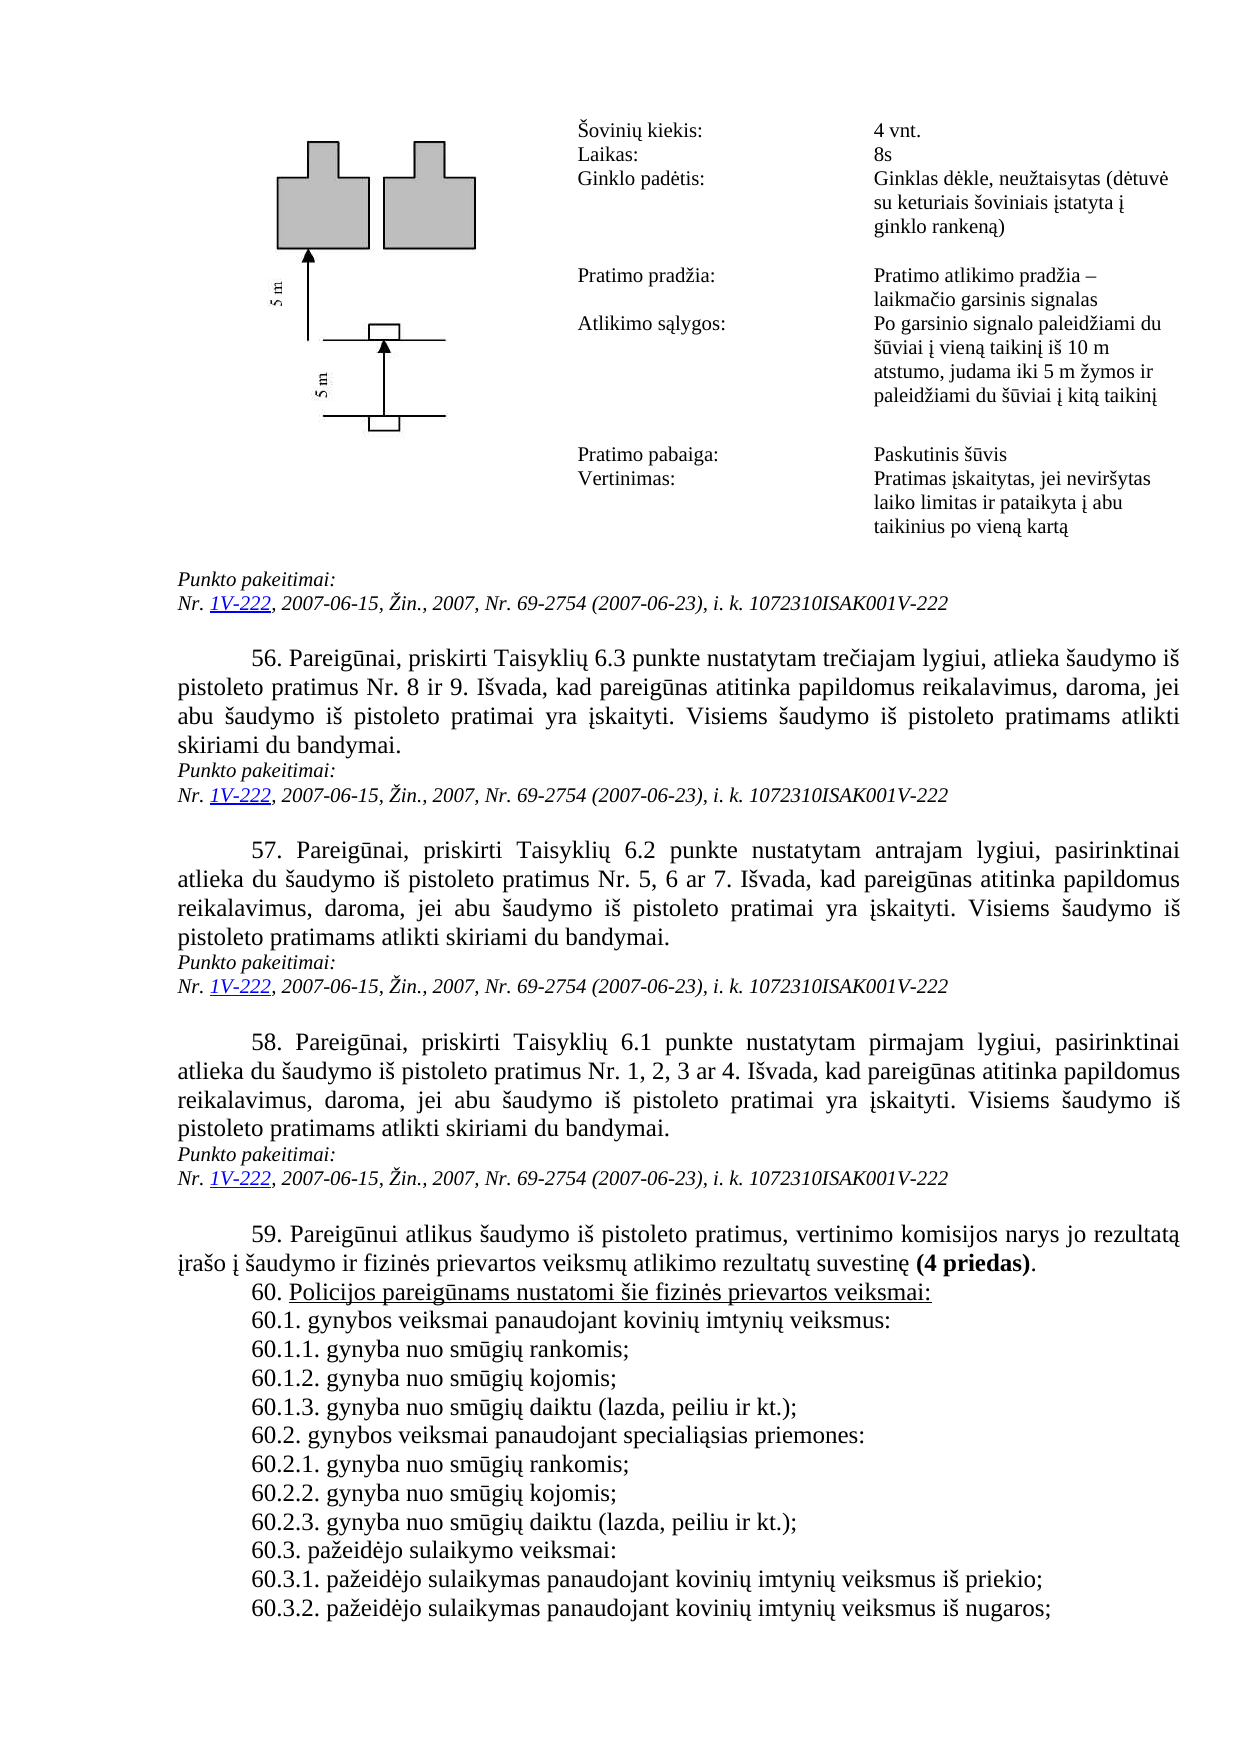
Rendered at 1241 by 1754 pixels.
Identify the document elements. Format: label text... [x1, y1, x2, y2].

text 60.3.1. pažeidėjo sulaikymas panaudojant kovinių imtynių veiksmus iš priekio; [177, 1564, 1181, 1593]
text Punkto pakeitimai: [177, 950, 1181, 974]
text Punkto pakeitimai: [177, 1142, 1181, 1166]
text 60.1. gynybos veiksmai panaudojant kovinių imtynių veiksmus: [177, 1305, 1181, 1334]
table_cell 8s [862, 142, 1181, 166]
text 60.2.3. gynyba nuo smūgių daiktu (lazda, peiliu ir kt.); [177, 1507, 1181, 1535]
table_cell Atlikimo sąlygos: [566, 311, 862, 417]
table_cell Po garsinio signalo paleidžiami du šūviai į vieną taikinį iš 10 m atstumo, judama iki 5 m žymos ir paleidžiami du šūviai į kitą taikinį [862, 311, 1181, 417]
text 58. Pareigūnai, priskirti Taisyklių 6.1 punkte nustatytam pirmajam lygiui, pasirinktinai atlieka du šaudymo iš pistoleto pratimus Nr. 1, 2, 3 ar 4. Išvada, kad pareigūnas atitinka papildomus reikalavimus, daroma, jei abu šaudymo iš pistoleto pratimai yra įskaityti. Visiems šaudymo iš pistoleto pratimams atlikti skiriami du bandymai. [177, 1027, 1181, 1142]
table_cell Pratimo atlikimo pradžia – laikmačio garsinis signalas [862, 263, 1181, 311]
text Punkto pakeitimai: [177, 758, 1181, 782]
text 60.2. gynybos veiksmai panaudojant specialiąsias priemones: [177, 1420, 1181, 1449]
text 60.2.2. gynyba nuo smūgių kojomis; [177, 1478, 1181, 1507]
text 59. Pareigūnui atlikus šaudymo iš pistoleto pratimus, vertinimo komisijos narys jo rezultatą įrašo į šaudymo ir fizinės prievartos veiksmų atlikimo rezultatų suvestinę (4 priedas). [177, 1219, 1181, 1277]
text 60.1.2. gynyba nuo smūgių kojomis; [177, 1363, 1181, 1392]
text Nr. 1V-222, 2007-06-15, Žin., 2007, Nr. 69-2754 (2007-06-23), i. k. 1072310ISAK001V-222 [177, 591, 1181, 615]
table_cell Šovinių kiekis: [566, 118, 862, 142]
table_cell Pratimas įskaitytas, jei neviršytas laiko limitas ir pataikyta į abu taikinius po vieną kartą [862, 466, 1181, 538]
table_cell Ginklo padėtis: [566, 166, 862, 238]
text 60.2.1. gynyba nuo smūgių rankomis; [177, 1449, 1181, 1478]
table_cell [862, 418, 1181, 442]
table_cell Vertinimas: [566, 466, 862, 538]
text 60.1.3. gynyba nuo smūgių daiktu (lazda, peiliu ir kt.); [177, 1392, 1181, 1420]
text Nr. 1V-222, 2007-06-15, Žin., 2007, Nr. 69-2754 (2007-06-23), i. k. 1072310ISAK001V-222 [177, 1166, 1181, 1190]
table_cell [862, 239, 1181, 262]
table_cell Paskutinis šūvis [862, 442, 1181, 466]
text Nr. 1V-222, 2007-06-15, Žin., 2007, Nr. 69-2754 (2007-06-23), i. k. 1072310ISAK001V-222 [177, 974, 1181, 998]
text 60.1.1. gynyba nuo smūgių rankomis; [177, 1334, 1181, 1363]
table_cell Pratimo pabaiga: [566, 442, 862, 466]
table_cell Pratimo pradžia: [566, 263, 862, 311]
table_cell Laikas: [566, 142, 862, 166]
table_cell Ginklas dėkle, neužtaisytas (dėtuvė su keturiais šoviniais įstatyta į ginklo rankeną) [862, 166, 1181, 238]
text 56. Pareigūnai, priskirti Taisyklių 6.3 punkte nustatytam trečiajam lygiui, atlieka šaudymo iš pistoleto pratimus Nr. 8 ir 9. Išvada, kad pareigūnas atitinka papildomus reikalavimus, daroma, jei abu šaudymo iš pistoleto pratimai yra įskaityti. Visiems šaudymo iš pistoleto pratimams atlikti skiriami du bandymai. [177, 643, 1181, 758]
table_cell [566, 239, 862, 262]
text 60. Policijos pareigūnams nustatomi šie fizinės prievartos veiksmai: [177, 1277, 1181, 1305]
text Punkto pakeitimai: [177, 567, 1181, 591]
text 57. Pareigūnai, priskirti Taisyklių 6.2 punkte nustatytam antrajam lygiui, pasirinktinai atlieka du šaudymo iš pistoleto pratimus Nr. 5, 6 ar 7. Išvada, kad pareigūnas atitinka papildomus reikalavimus, daroma, jei abu šaudymo iš pistoleto pratimai yra įskaityti. Visiems šaudymo iš pistoleto pratimams atlikti skiriami du bandymai. [177, 835, 1181, 950]
text 60.3.2. pažeidėjo sulaikymas panaudojant kovinių imtynių veiksmus iš nugaros; [177, 1593, 1181, 1622]
table_cell 4 vnt. [862, 118, 1181, 142]
text Nr. 1V-222, 2007-06-15, Žin., 2007, Nr. 69-2754 (2007-06-23), i. k. 1072310ISAK001V-222 [177, 782, 1181, 807]
table_header [177, 118, 566, 538]
text 60.3. pažeidėjo sulaikymo veiksmai: [177, 1535, 1181, 1564]
table_cell [566, 418, 862, 442]
